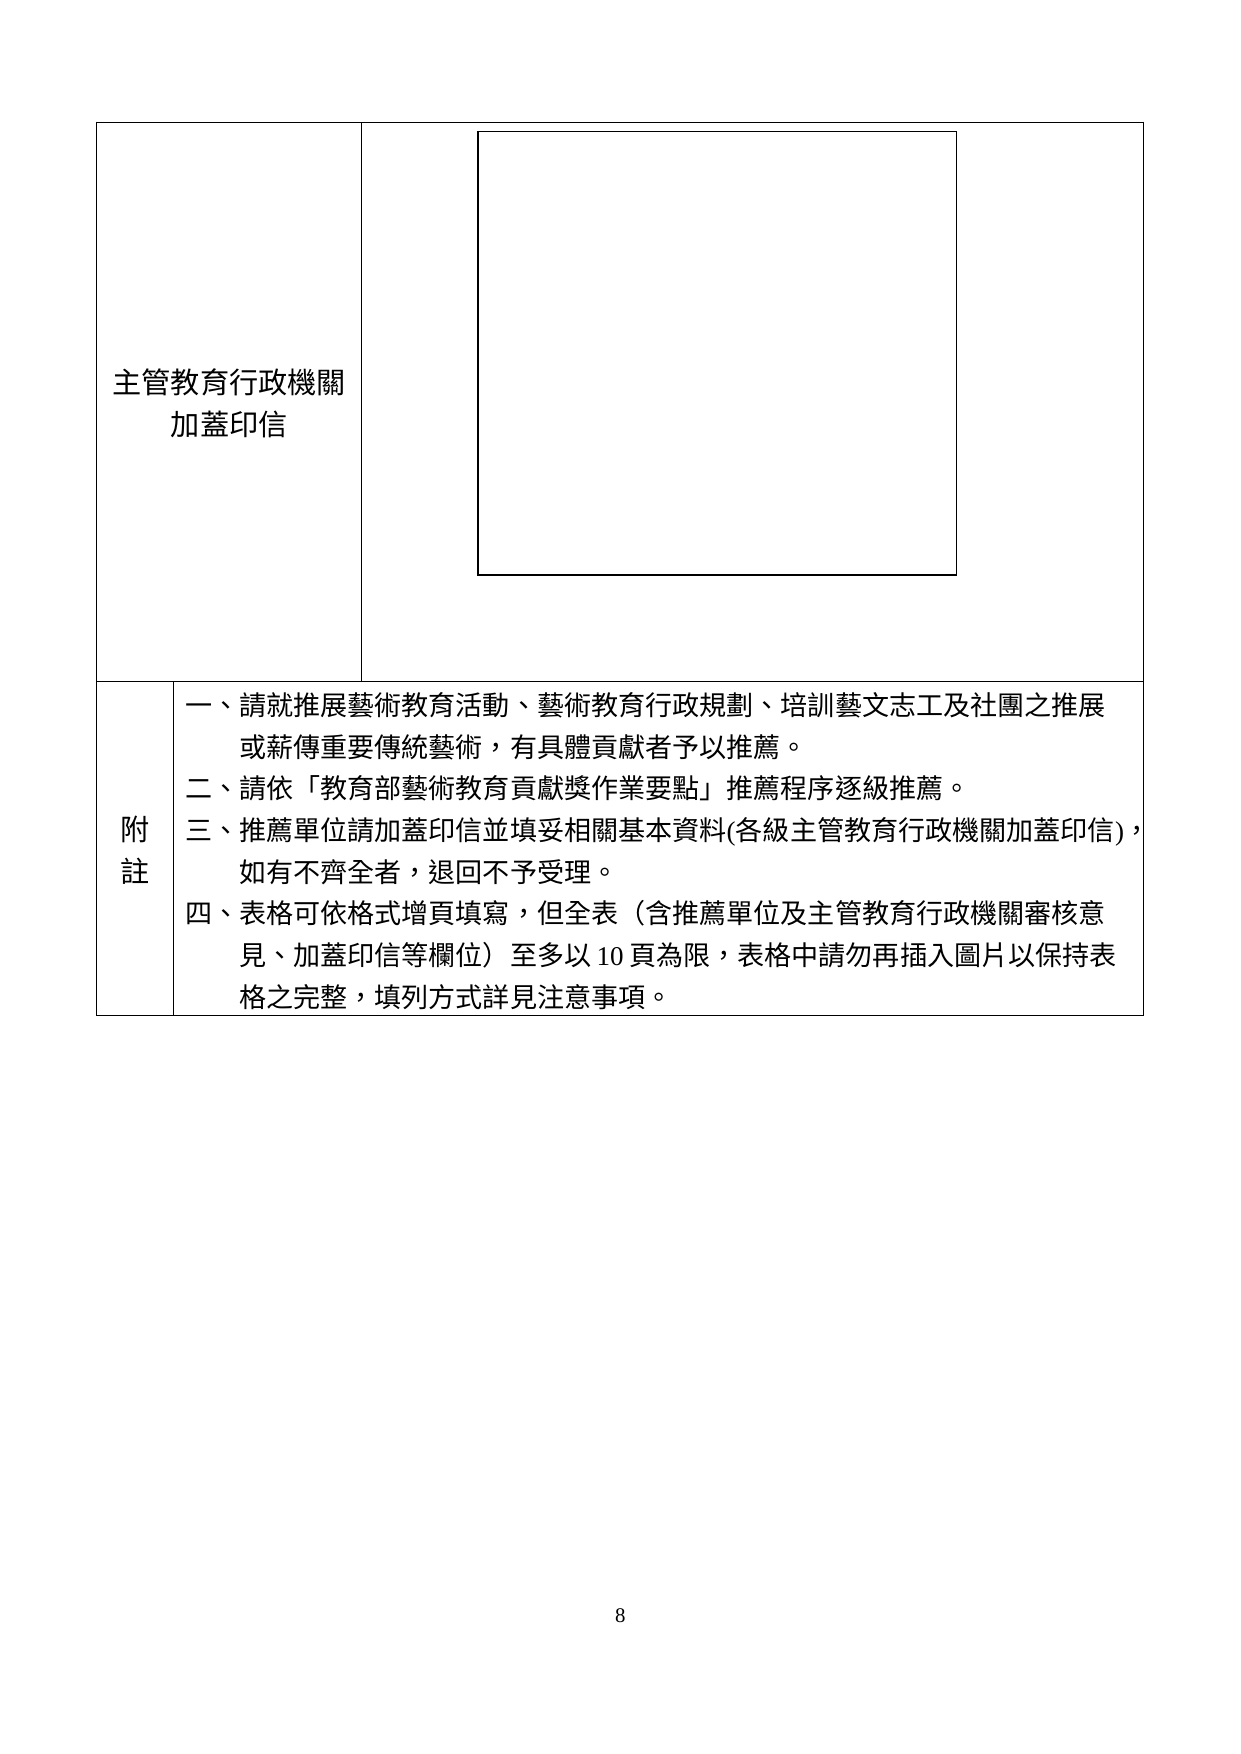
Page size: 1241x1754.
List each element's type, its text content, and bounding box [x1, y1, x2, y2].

table_cell 附註 [97, 682, 173, 1015]
table_cell [362, 123, 1143, 681]
table_cell 主管教育行政機關加蓋印信 [97, 123, 361, 681]
table_cell 一、請就推展藝術教育活動、藝術教育行政規劃、培訓藝文志工及社團之推展或薪傳重要傳統藝術，有具體貢獻者予以推薦。 二、請依「教育部藝術教育貢獻獎作業要點」推薦程序逐級推薦。 三、推薦單位請加蓋印信並填妥相關基本資料(各級主管教育行政機關加蓋印信)，如有不齊全者，退回不予受理。 四、表格可依格式增頁填寫，但全表（含推薦單位及主管教育行政機關審核意見、加蓋印信等欄位）至多以10頁為限，表格中請勿再插入圖片以保持表格之完整，填列方式詳見注意事項。 [174, 682, 1143, 1015]
